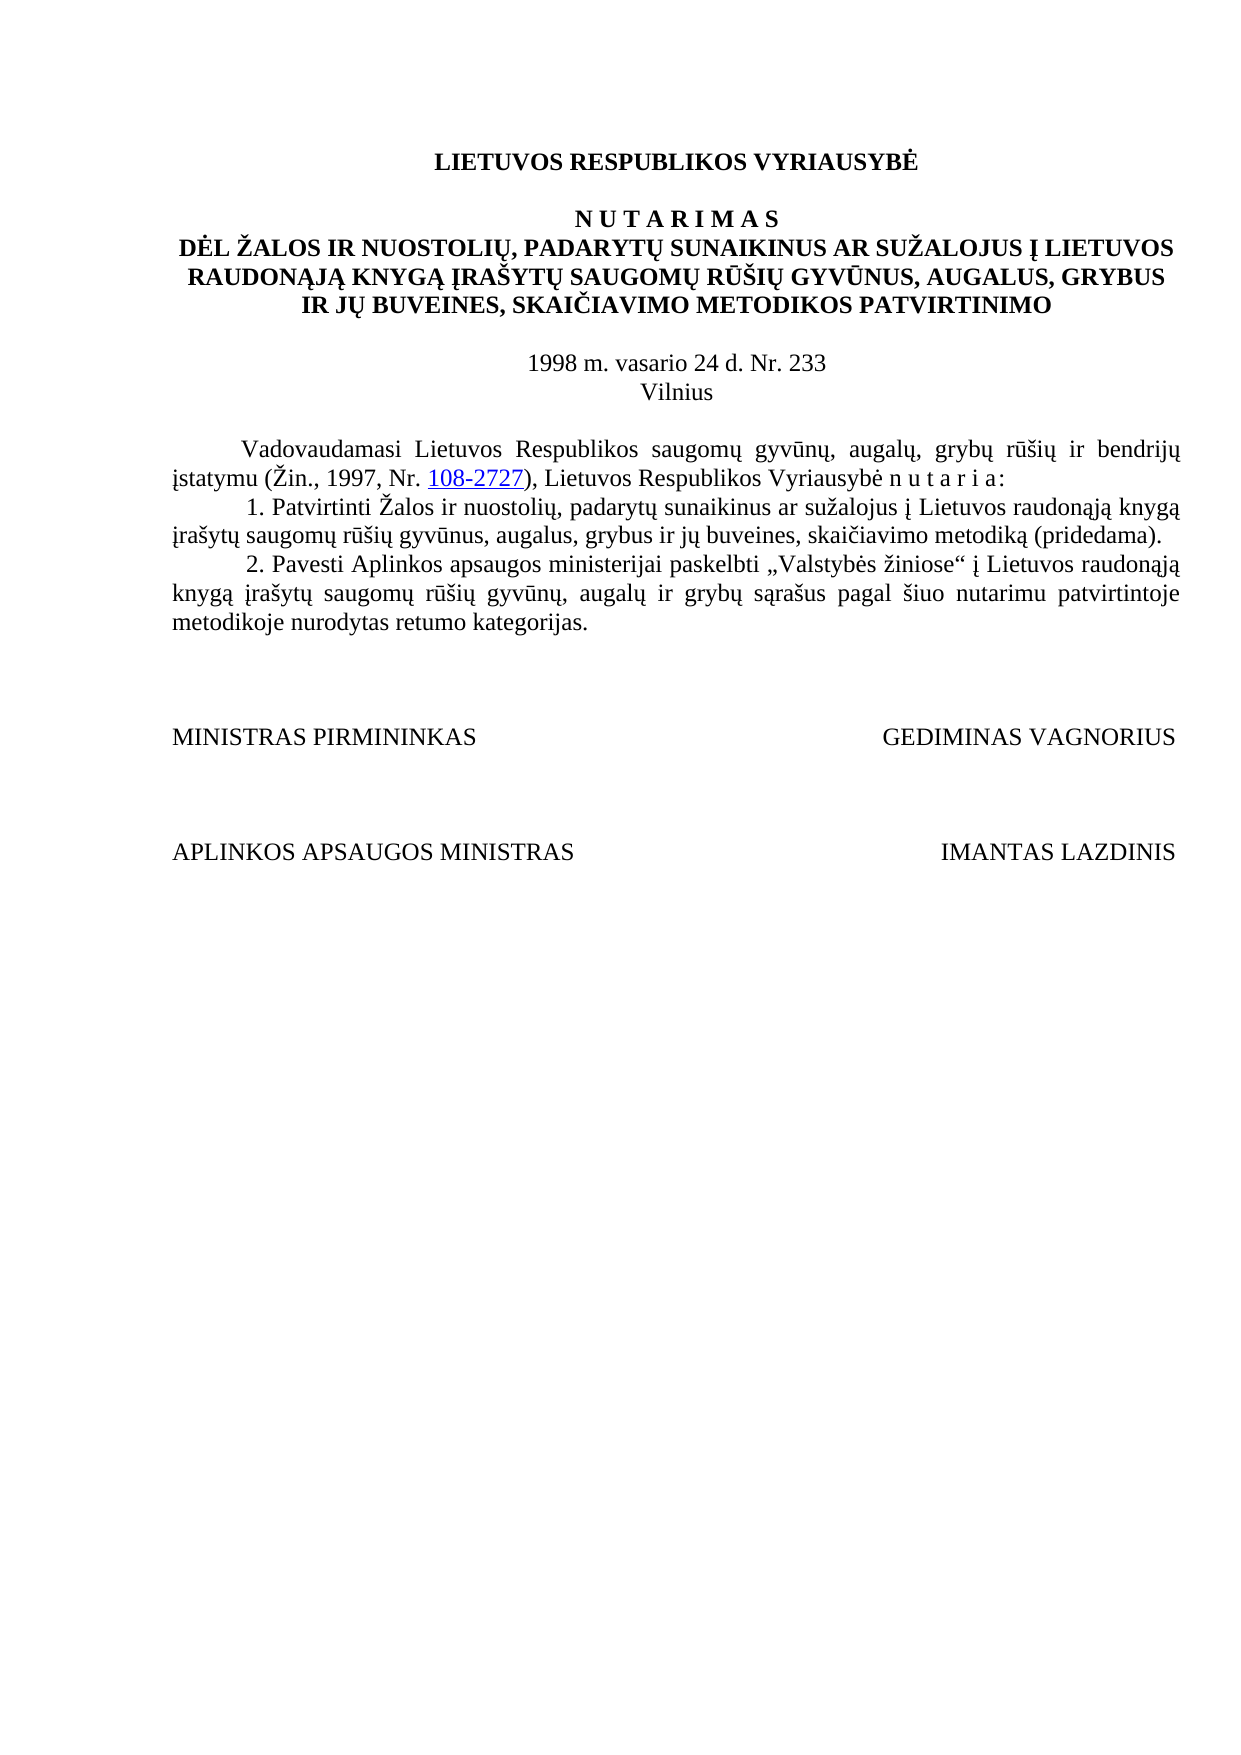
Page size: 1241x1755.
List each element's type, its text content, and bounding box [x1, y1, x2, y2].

text Ministras Pirmininkas Gediminas Vagnorius [172, 722, 1181, 751]
text DĖL ŽALOS IR NUOSTOLIŲ, PADARYTŲ SUNAIKINUS AR SUŽALOJUS Į LIETUVOS RAUDONĄJĄ KNYGĄ ĮRAŠYTŲ SAUGOMŲ RŪŠIŲ GYVŪNUS, AUGALUS, GRYBUS IR JŲ BUVEINES, SKAIČIAVIMO METODIKOS PATVIRTINIMO [172, 233, 1181, 319]
text N U T A R I M A S [172, 204, 1181, 233]
text 1. Patvirtinti Žalos ir nuostolių, padarytų sunaikinus ar sužalojus į Lietuvos raudonąją knygą įrašytų saugomų rūšių gyvūnus, augalus, grybus ir jų buveines, skaičiavimo metodiką (pridedama). [172, 492, 1181, 549]
text Vilnius [172, 377, 1181, 406]
text 2. Pavesti Aplinkos apsaugos ministerijai paskelbti „Valstybės žiniose“ į Lietuvos raudonąją knygą įrašytų saugomų rūšių gyvūnų, augalų ir grybų sąrašus pagal šiuo nutarimu patvirtintoje metodikoje nurodytas retumo kategorijas. [172, 549, 1181, 636]
text Vadovaudamasi Lietuvos Respublikos saugomų gyvūnų, augalų, grybų rūšių ir bendrijų įstatymu (Žin., 1997, Nr. 108-2727), Lietuvos Respublikos Vyriausybė nutaria: [172, 434, 1181, 492]
text Aplinkos apsaugos ministras Imantas Lazdinis [172, 837, 1181, 866]
text 1998 m. vasario 24 d. Nr. 233 [172, 348, 1181, 377]
text LIETUVOS RESPUBLIKOS VYRIAUSYBĖ [172, 147, 1181, 176]
